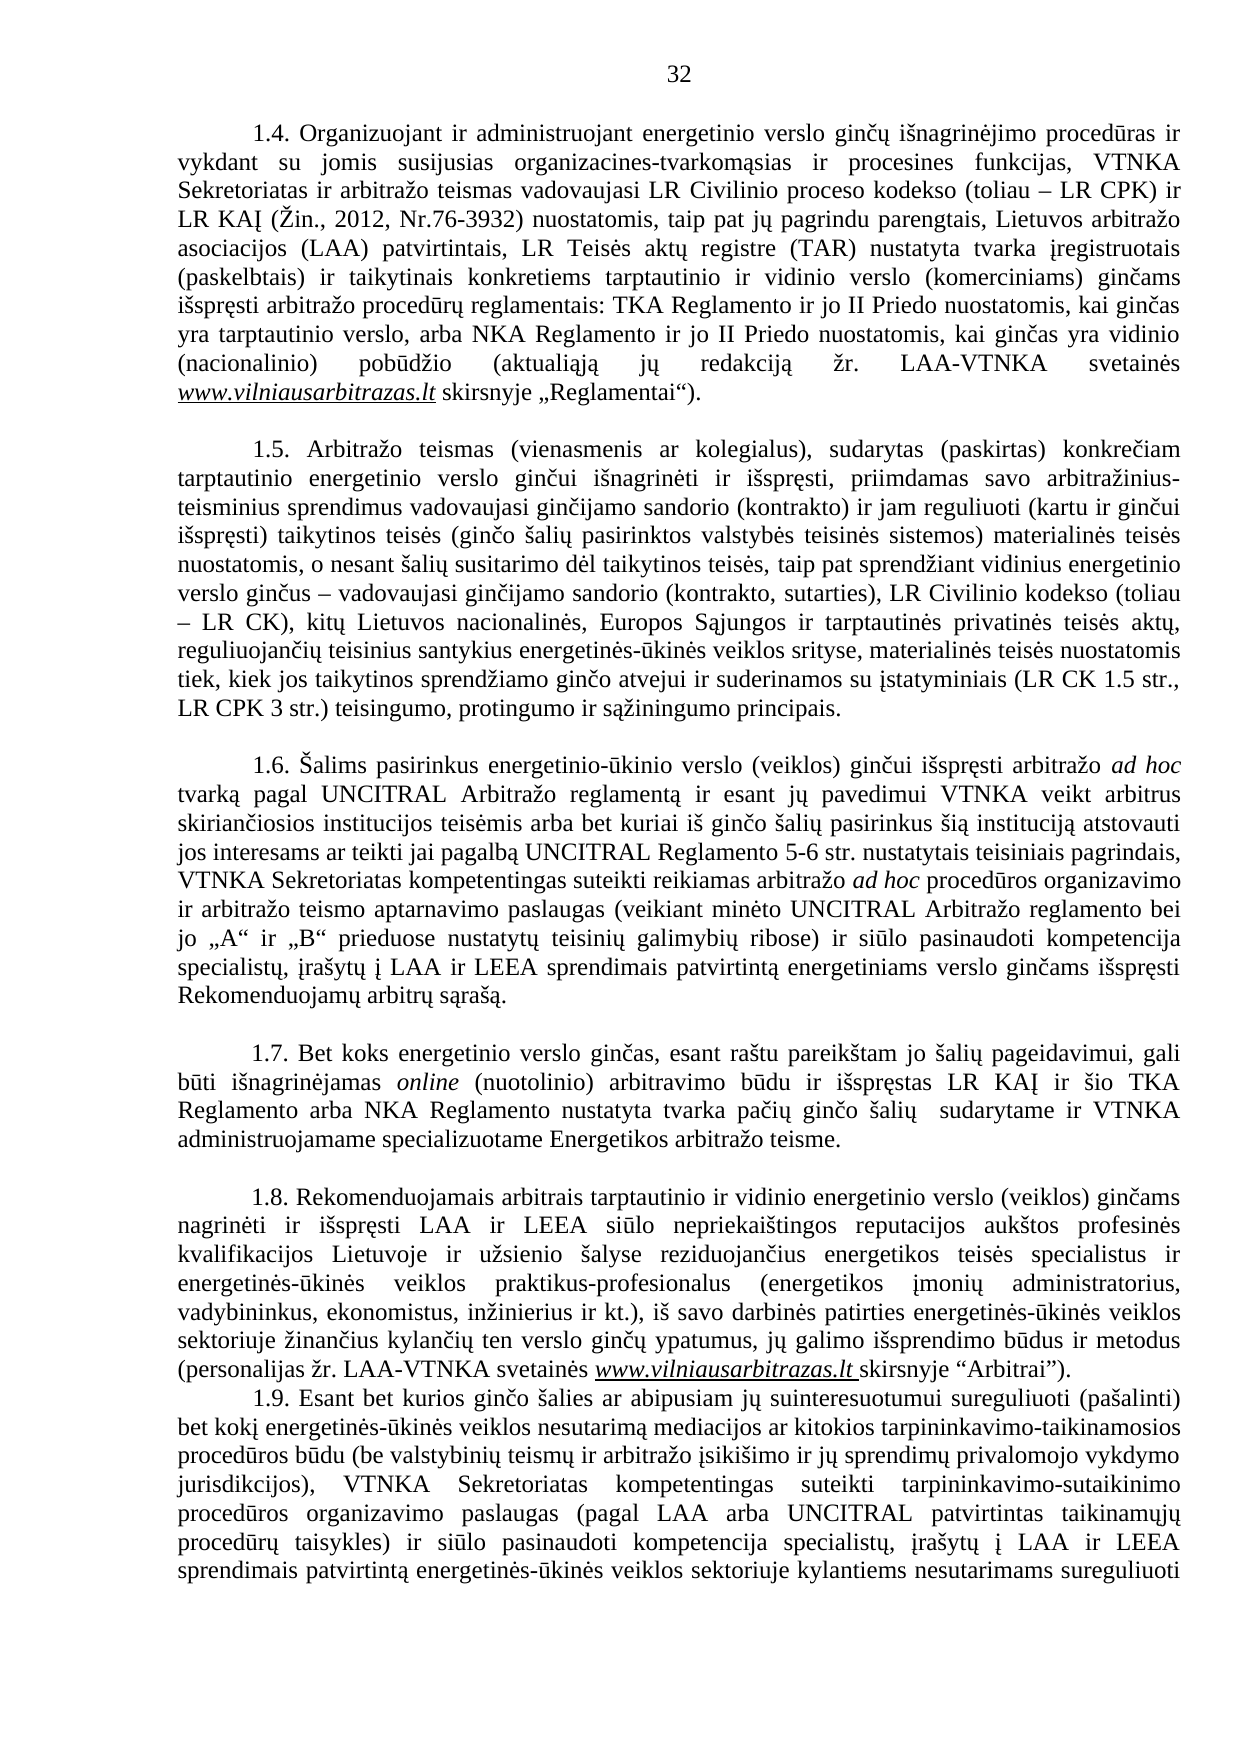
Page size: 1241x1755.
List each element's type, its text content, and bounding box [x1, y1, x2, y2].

text 1.8. Rekomenduojamais arbitrais tarptautinio ir vidinio energetinio verslo (veiklos) ginčams nagrinėti ir išspręsti LAA ir LEEA siūlo nepriekaištingos reputacijos aukštos profesinės kvalifikacijos Lietuvoje ir užsienio šalyse reziduojančius energetikos teisės specialistus ir energetinės-ūkinės veiklos praktikus-profesionalus (energetikos įmonių administratorius, vadybininkus, ekonomistus, inžinierius ir kt.), iš savo darbinės patirties energetinės-ūkinės veiklos sektoriuje žinančius kylančių ten verslo ginčų ypatumus, jų galimo išsprendimo būdus ir metodus (personalijas žr. LAA-VTNKA svetainės www.vilniausarbitrazas.lt skirsnyje “Arbitrai”). [177, 1182, 1181, 1383]
text 1.6. Šalims pasirinkus energetinio-ūkinio verslo (veiklos) ginčui išspręsti arbitražo ad hoc tvarką pagal UNCITRAL Arbitražo reglamentą ir esant jų pavedimui VTNKA veikt arbitrus skiriančiosios institucijos teisėmis arba bet kuriai iš ginčo šalių pasirinkus šią instituciją atstovauti jos interesams ar teikti jai pagalbą UNCITRAL Reglamento 5-6 str. nustatytais teisiniais pagrindais, VTNKA Sekretoriatas kompetentingas suteikti reikiamas arbitražo ad hoc procedūros organizavimo ir arbitražo teismo aptarnavimo paslaugas (veikiant minėto UNCITRAL Arbitražo reglamento bei jo „A“ ir „B“ prieduose nustatytų teisinių galimybių ribose) ir siūlo pasinaudoti kompetencija specialistų, įrašytų į LAA ir LEEA sprendimais patvirtintą energetiniams verslo ginčams išspręsti Rekomenduojamų arbitrų sąrašą. [177, 751, 1181, 1009]
text 1.9. Esant bet kurios ginčo šalies ar abipusiam jų suinteresuotumui sureguliuoti (pašalinti) bet kokį energetinės-ūkinės veiklos nesutarimą mediacijos ar kitokios tarpininkavimo-taikinamosios procedūros būdu (be valstybinių teismų ir arbitražo įsikišimo ir jų sprendimų privalomojo vykdymo jurisdikcijos), VTNKA Sekretoriatas kompetentingas suteikti tarpininkavimo-sutaikinimo procedūros organizavimo paslaugas (pagal LAA arba UNCITRAL patvirtintas taikinamųjų procedūrų taisykles) ir siūlo pasinaudoti kompetencija specialistų, įrašytų į LAA ir LEEA sprendimais patvirtintą energetinės-ūkinės veiklos sektoriuje kylantiems nesutarimams sureguliuoti [177, 1383, 1181, 1584]
text 1.4. Organizuojant ir administruojant energetinio verslo ginčų išnagrinėjimo procedūras ir vykdant su jomis susijusias organizacines-tvarkomąsias ir procesines funkcijas, VTNKA Sekretoriatas ir arbitražo teismas vadovaujasi LR Civilinio proceso kodekso (toliau – LR CPK) ir LR KAĮ (Žin., 2012, Nr.76-3932) nuostatomis, taip pat jų pagrindu parengtais, Lietuvos arbitražo asociacijos (LAA) patvirtintais, LR Teisės aktų registre (TAR) nustatyta tvarka įregistruotais (paskelbtais) ir taikytinais konkretiems tarptautinio ir vidinio verslo (komerciniams) ginčams išspręsti arbitražo procedūrų reglamentais: TKA Reglamento ir jo II Priedo nuostatomis, kai ginčas yra tarptautinio verslo, arba NKA Reglamento ir jo II Priedo nuostatomis, kai ginčas yra vidinio (nacionalinio) pobūdžio (aktualiąją jų redakciją žr. LAA-VTNKA svetainės www.vilniausarbitrazas.lt skirsnyje „Reglamentai“). [177, 118, 1181, 406]
text 1.7. Bet koks energetinio verslo ginčas, esant raštu pareikštam jo šalių pageidavimui, gali būti išnagrinėjamas online (nuotolinio) arbitravimo būdu ir išspręstas LR KAĮ ir šio TKA Reglamento arba NKA Reglamento nustatyta tvarka pačių ginčo šalių sudarytame ir VTNKA administruojamame specializuotame Energetikos arbitražo teisme. [177, 1038, 1181, 1153]
text 1.5. Arbitražo teismas (vienasmenis ar kolegialus), sudarytas (paskirtas) konkrečiam tarptautinio energetinio verslo ginčui išnagrinėti ir išspręsti, priimdamas savo arbitražinius-teisminius sprendimus vadovaujasi ginčijamo sandorio (kontrakto) ir jam reguliuoti (kartu ir ginčui išspręsti) taikytinos teisės (ginčo šalių pasirinktos valstybės teisinės sistemos) materialinės teisės nuostatomis, o nesant šalių susitarimo dėl taikytinos teisės, taip pat sprendžiant vidinius energetinio verslo ginčus – vadovaujasi ginčijamo sandorio (kontrakto, sutarties), LR Civilinio kodekso (toliau – LR CK), kitų Lietuvos nacionalinės, Europos Sąjungos ir tarptautinės privatinės teisės aktų, reguliuojančių teisinius santykius energetinės-ūkinės veiklos srityse, materialinės teisės nuostatomis tiek, kiek jos taikytinos sprendžiamo ginčo atvejui ir suderinamos su įstatyminiais (LR CK 1.5 str., LR CPK 3 str.) teisingumo, protingumo ir sąžiningumo principais. [177, 434, 1181, 722]
